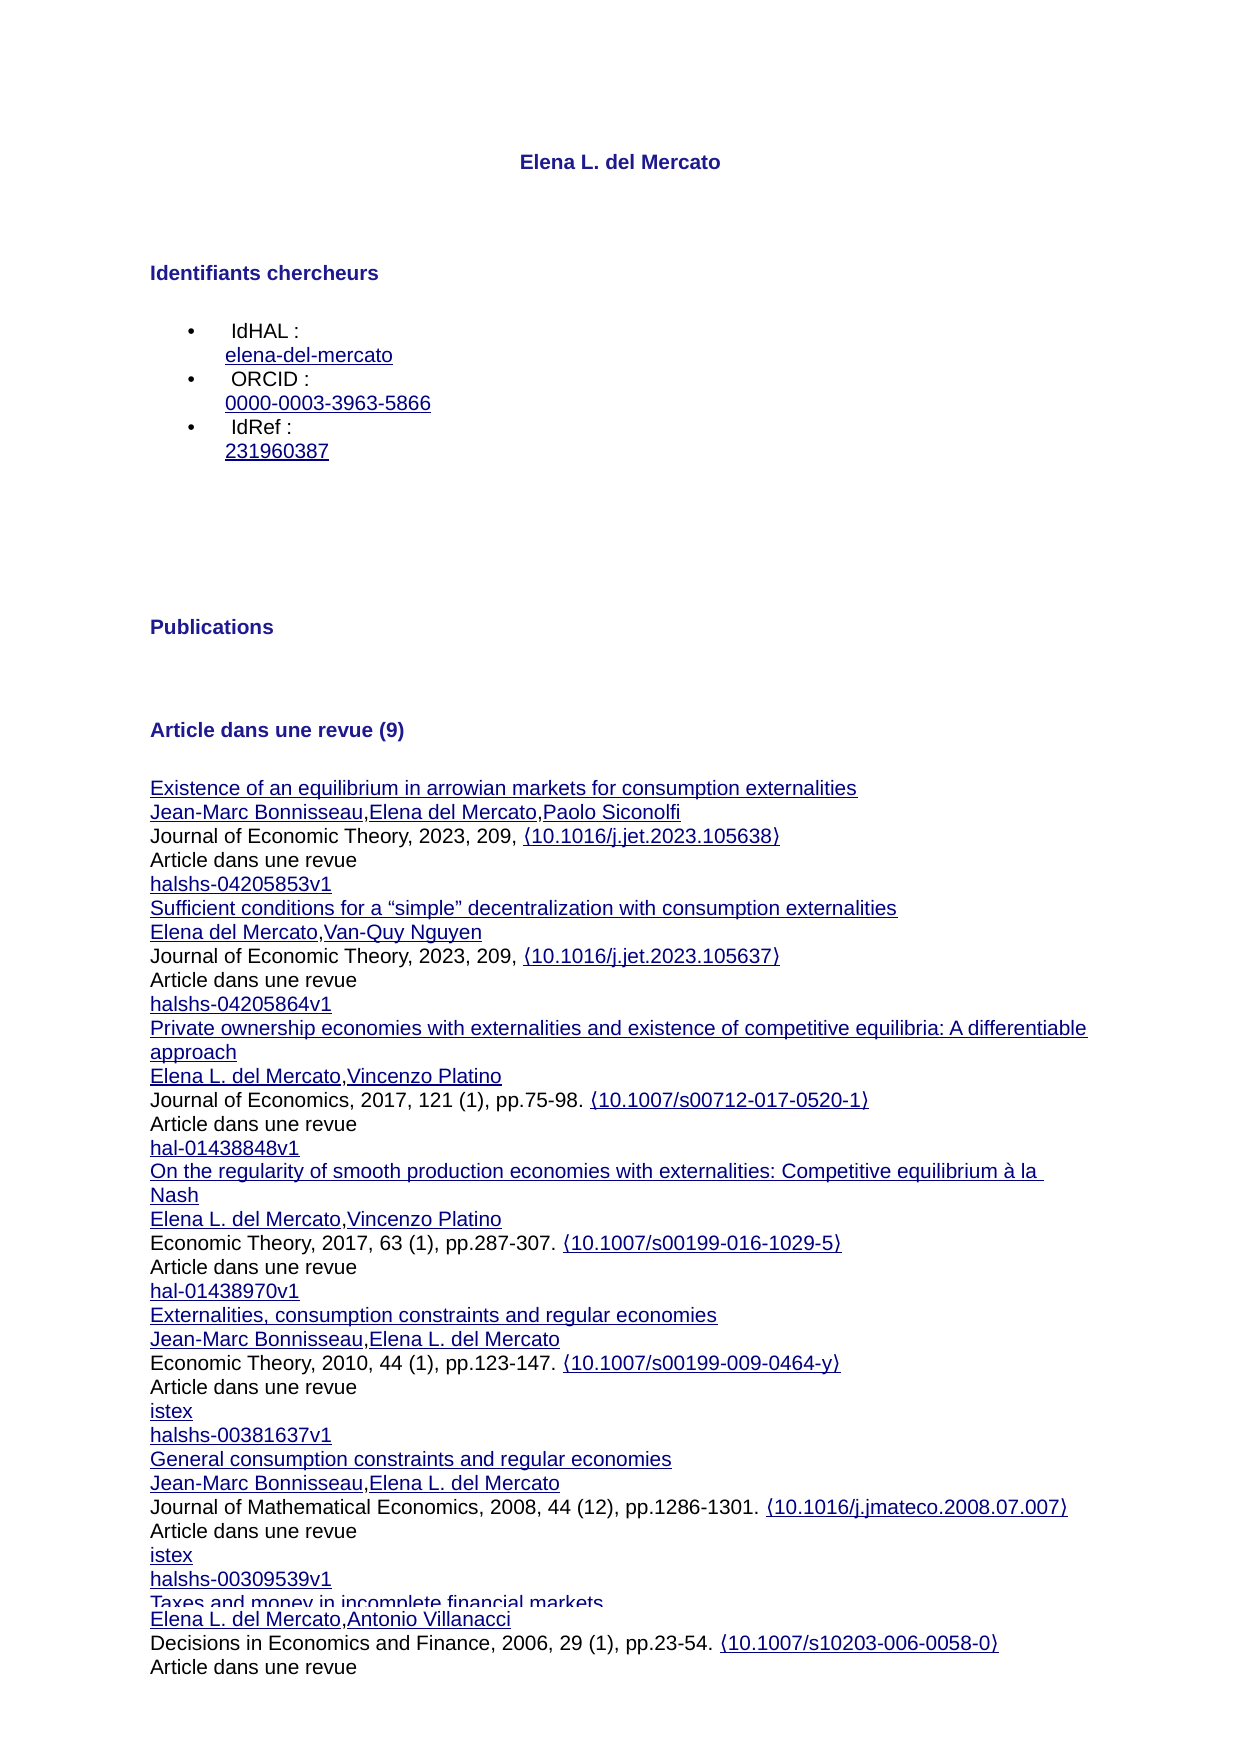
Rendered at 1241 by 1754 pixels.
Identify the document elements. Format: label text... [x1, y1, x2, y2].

list IdRef : [187, 414, 1090, 438]
list 0000-0003-3963-5866 [187, 391, 1090, 414]
list 231960387 [187, 438, 1090, 462]
table_cell General consumption constraints and regular economies Jean-Marc Bonnisseau,Elena L. del Mercato Journal of Mathematical Economics, 2008, 44 (12), pp.1286-1301. ⟨10.1016/j.jmateco.2008.07.007⟩ Article dans une revue istex halshs-00309539v1 [150, 1447, 1090, 1591]
subtitle Elena L. del Mercato [150, 150, 1090, 174]
table_cell Taxes and money in incomplete financial markets Elena L. del Mercato,Antonio Villanacci Decisions in Economics and Finance, 2006, 29 (1), pp.23-54. ⟨10.1007/s10203-006-0058-0⟩ Article dans une revue [150, 1591, 1090, 1679]
subtitle Identifiants chercheurs [150, 260, 1090, 284]
table_cell On the regularity of smooth production economies with externalities: Competitive equilibrium à la Nash Elena L. del Mercato,Vincenzo Platino Economic Theory, 2017, 63 (1), pp.287-307. ⟨10.1007/s00199-016-1029-5⟩ Article dans une revue hal-01438970v1 [150, 1159, 1090, 1303]
table_cell Sufficient conditions for a “simple” decentralization with consumption externalities Elena del Mercato,Van-Quy Nguyen Journal of Economic Theory, 2023, 209, ⟨10.1016/j.jet.2023.105637⟩ Article dans une revue halshs-04205864v1 [150, 896, 1090, 1016]
table_cell Externalities, consumption constraints and regular economies Jean-Marc Bonnisseau,Elena L. del Mercato Economic Theory, 2010, 44 (1), pp.123-147. ⟨10.1007/s00199-009-0464-y⟩ Article dans une revue istex halshs-00381637v1 [150, 1303, 1090, 1447]
table_cell Private ownership economies with externalities and existence of competitive equilibria: A differentiable approach Elena L. del Mercato,Vincenzo Platino Journal of Economics, 2017, 121 (1), pp.75-98. ⟨10.1007/s00712-017-0520-1⟩ Article dans une revue hal-01438848v1 [150, 1016, 1090, 1159]
list IdHAL : [187, 319, 1090, 343]
subtitle Publications [150, 614, 1090, 638]
list elena-del-mercato [187, 343, 1090, 367]
subtitle Article dans une revue (9) [150, 718, 1090, 742]
list ORCID : [187, 367, 1090, 391]
table_header Existence of an equilibrium in arrowian markets for consumption externalities Jean-Marc Bonnisseau,Elena del Mercato,Paolo Siconolfi Journal of Economic Theory, 2023, 209, ⟨10.1016/j.jet.2023.105638⟩ Article dans une revue halshs-04205853v1 [150, 776, 1090, 896]
